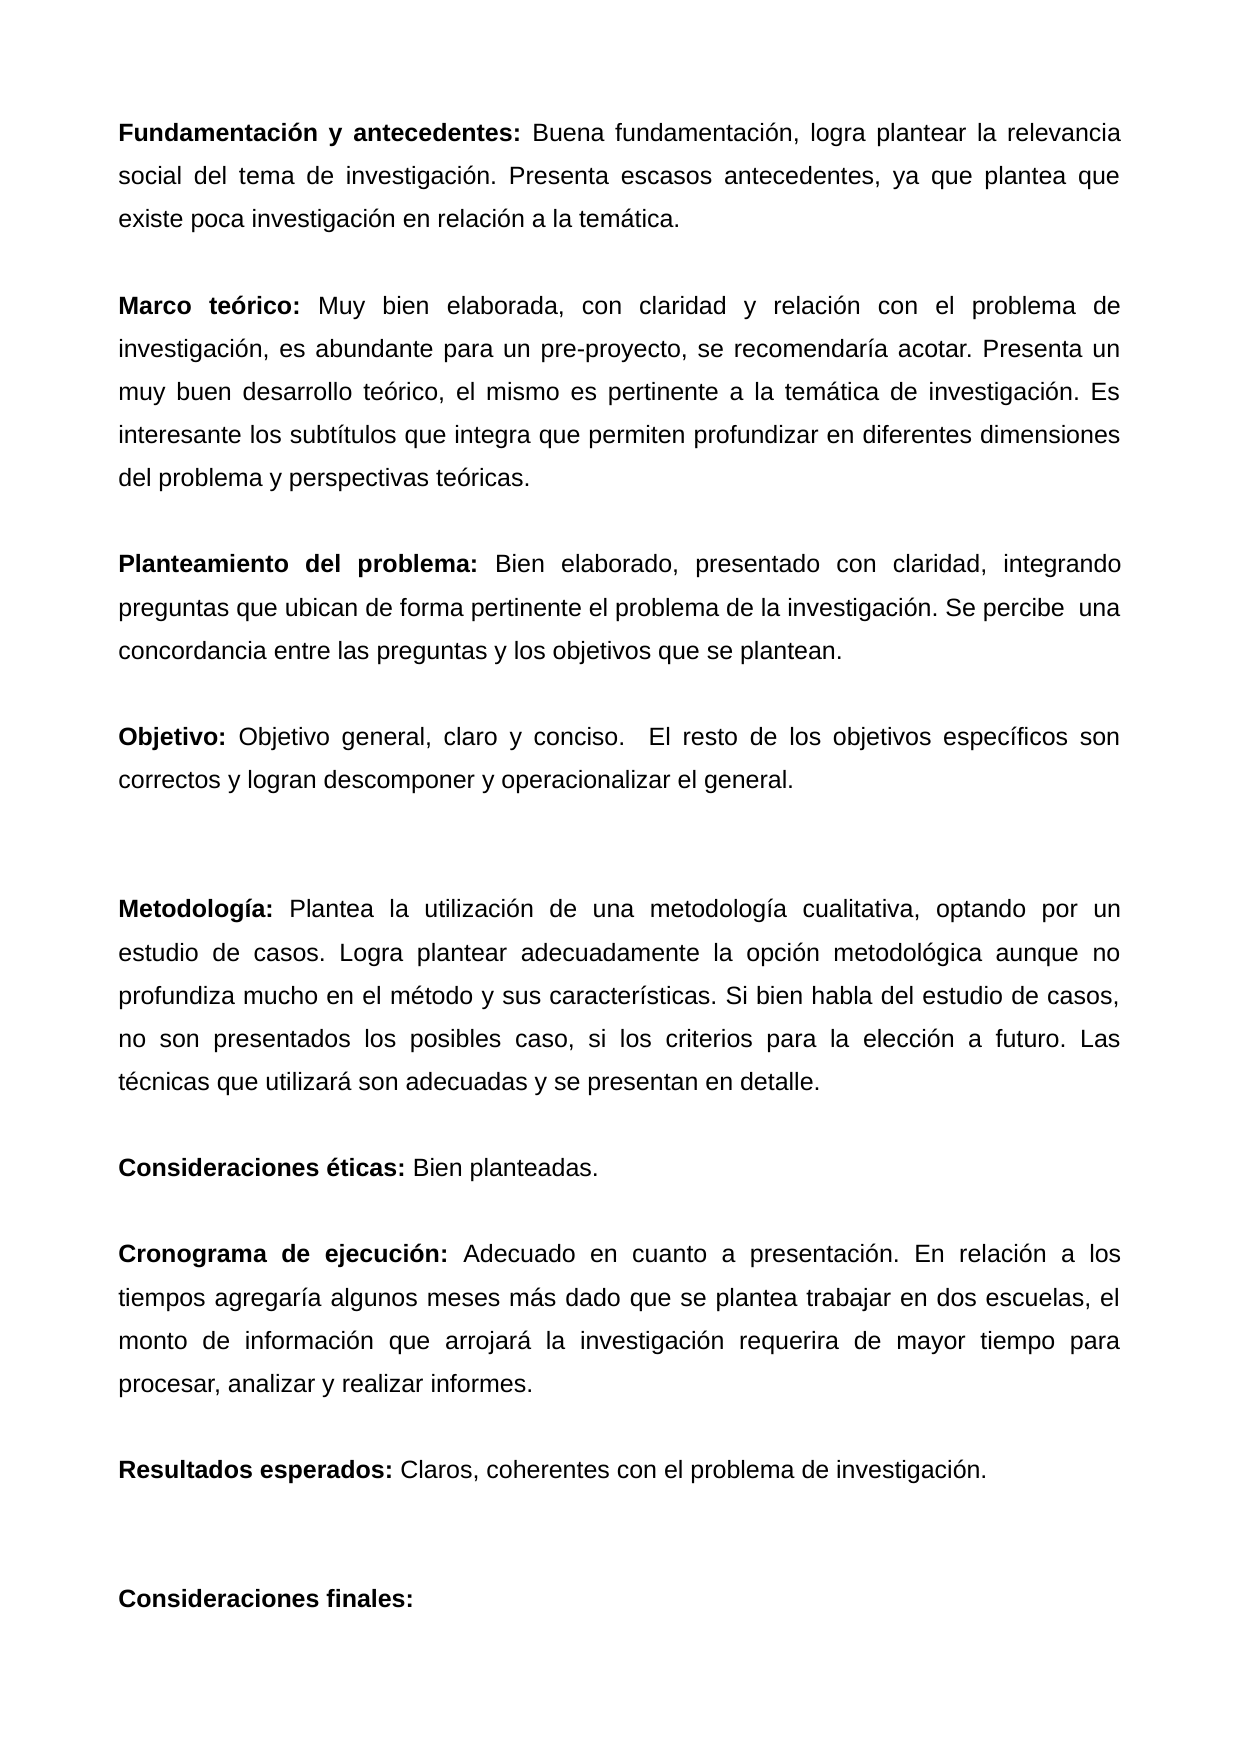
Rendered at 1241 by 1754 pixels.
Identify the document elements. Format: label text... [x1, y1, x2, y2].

text Cronograma de ejecución: Adecuado en cuanto a presentación. En relación a los tiempos agregaría algunos meses más dado que se plantea trabajar en dos escuelas, el monto de información que arrojará la investigación requerira de mayor tiempo para procesar, analizar y realizar informes. [118, 1239, 1122, 1397]
text Resultados esperados: Claros, coherentes con el problema de investigación. [118, 1455, 1122, 1484]
text Objetivo: Objetivo general, claro y conciso. El resto de los objetivos específicos son correctos y logran descomponer y operacionalizar el general. [118, 722, 1122, 794]
text Metodología: Plantea la utilización de una metodología cualitativa, optando por un estudio de casos. Logra plantear adecuadamente la opción metodológica aunque no profundiza mucho en el método y sus características. Si bien habla del estudio de casos, no son presentados los posibles caso, si los criterios para la elección a futuro. Las técnicas que utilizará son adecuadas y se presentan en detalle. [118, 894, 1122, 1096]
text Consideraciones éticas: Bien planteadas. [118, 1153, 1122, 1182]
text Planteamiento del problema: Bien elaborado, presentado con claridad, integrando preguntas que ubican de forma pertinente el problema de la investigación. Se percibe una concordancia entre las preguntas y los objetivos que se plantean. [118, 549, 1122, 664]
text Consideraciones finales: [118, 1584, 1122, 1613]
text Marco teórico: Muy bien elaborada, con claridad y relación con el problema de investigación, es abundante para un pre-proyecto, se recomendaría acotar. Presenta un muy buen desarrollo teórico, el mismo es pertinente a la temática de investigación. Es interesante los subtítulos que integra que permiten profundizar en diferentes dimensiones del problema y perspectivas teóricas. [118, 291, 1122, 492]
text Fundamentación y antecedentes: Buena fundamentación, logra plantear la relevancia social del tema de investigación. Presenta escasos antecedentes, ya que plantea que existe poca investigación en relación a la temática. [118, 118, 1122, 233]
